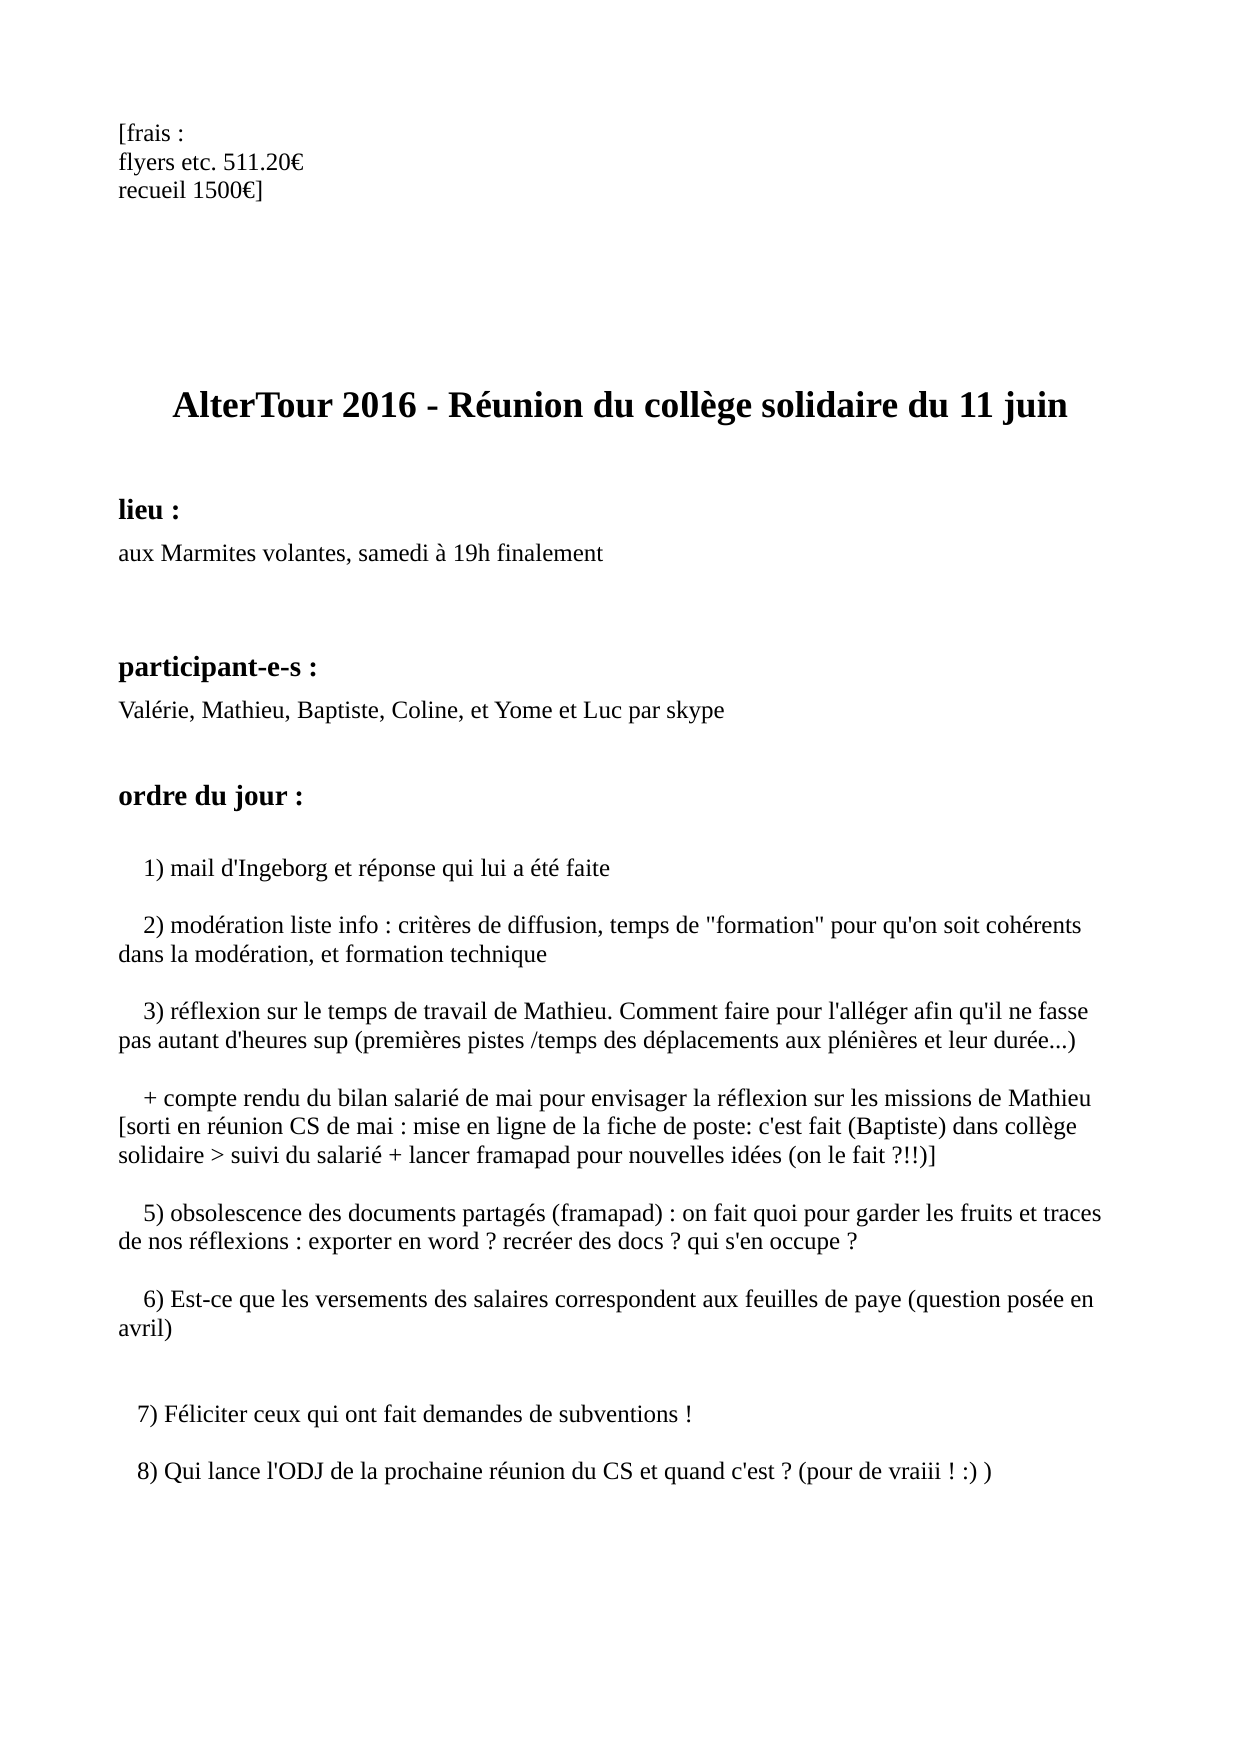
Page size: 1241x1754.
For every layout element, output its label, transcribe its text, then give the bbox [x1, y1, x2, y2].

subtitle ordre du jour : [118, 778, 1122, 811]
text [frais : [118, 118, 1122, 147]
text 2) modération liste info : critères de diffusion, temps de "formation" pour qu'on soit cohérents dans la modération, et formation technique [118, 910, 1122, 968]
text recueil 1500€] [118, 176, 1122, 204]
text 8) Qui lance l'ODJ de la prochaine réunion du CS et quand c'est ? (pour de vraiii ! :) ) [118, 1456, 1122, 1485]
text 6) Est-ce que les versements des salaires correspondent aux feuilles de paye (question posée en avril) [118, 1284, 1122, 1341]
subtitle AlterTour 2016 - Réunion du collège solidaire du 11 juin [118, 383, 1122, 426]
subtitle participant-e-s : [118, 649, 1122, 683]
text + compte rendu du bilan salarié de mai pour envisager la réflexion sur les missions de Mathieu [sorti en réunion CS de mai : mise en ligne de la fiche de poste: c'est fait (Baptiste) dans collège solidaire > suivi du salarié + lancer framapad pour nouvelles idées (on le fait ?!!)] [118, 1083, 1122, 1169]
text aux Marmites volantes, samedi à 19h finalement [118, 538, 1122, 567]
text 3) réflexion sur le temps de travail de Mathieu. Comment faire pour l'alléger afin qu'il ne fasse pas autant d'heures sup (premières pistes /temps des déplacements aux plénières et leur durée...) [118, 996, 1122, 1054]
text 7) Féliciter ceux qui ont fait demandes de subventions ! [118, 1399, 1122, 1428]
text flyers etc. 511.20€ [118, 147, 1122, 176]
text 5) obsolescence des documents partagés (framapad) : on fait quoi pour garder les fruits et traces de nos réflexions : exporter en word ? recréer des docs ? qui s'en occupe ? [118, 1198, 1122, 1255]
text Valérie, Mathieu, Baptiste, Coline, et Yome et Luc par skype [118, 695, 1122, 724]
subtitle lieu : [118, 492, 1122, 526]
text 1) mail d'Ingeborg et réponse qui lui a été faite [118, 853, 1122, 881]
